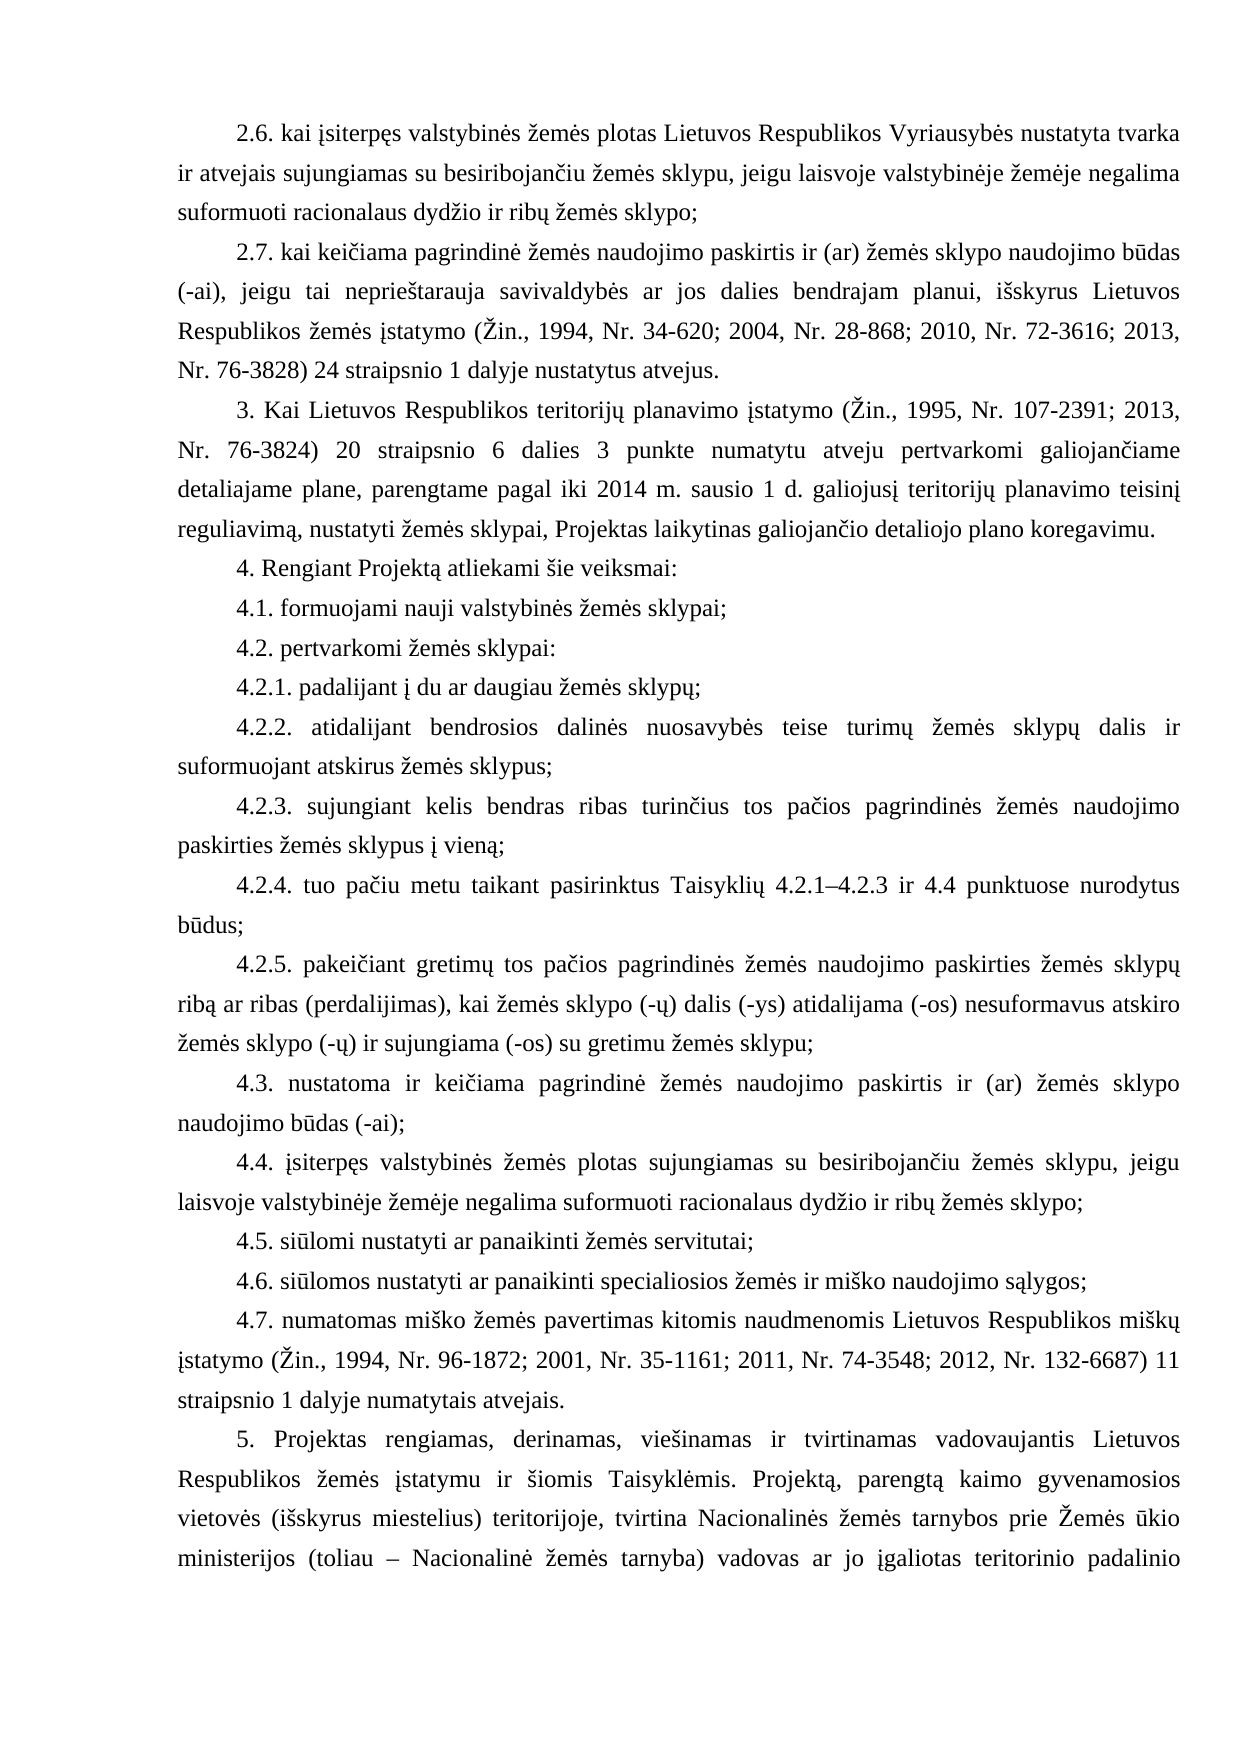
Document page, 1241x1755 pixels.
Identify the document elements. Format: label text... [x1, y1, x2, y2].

text 4.2.4. tuo pačiu metu taikant pasirinktus Taisyklių 4.2.1–4.2.3 ir 4.4 punktuose nurodytus būdus; [177, 870, 1181, 938]
text 4. Rengiant Projektą atliekami šie veiksmai: [177, 553, 1181, 582]
text 4.3. nustatoma ir keičiama pagrindinė žemės naudojimo paskirtis ir (ar) žemės sklypo naudojimo būdas (-ai); [177, 1068, 1181, 1136]
text 4.1. formuojami nauji valstybinės žemės sklypai; [177, 593, 1181, 622]
text 4.7. numatomas miško žemės pavertimas kitomis naudmenomis Lietuvos Respublikos miškų įstatymo (Žin., 1994, Nr. 96-1872; 2001, Nr. 35-1161; 2011, Nr. 74-3548; 2012, Nr. 132-6687) 11 straipsnio 1 dalyje numatytais atvejais. [177, 1306, 1181, 1413]
text 4.6. siūlomos nustatyti ar panaikinti specialiosios žemės ir miško naudojimo sąlygos; [177, 1266, 1181, 1295]
text 4.2.1. padalijant į du ar daugiau žemės sklypų; [177, 672, 1181, 701]
text 4.2.5. pakeičiant gretimų tos pačios pagrindinės žemės naudojimo paskirties žemės sklypų ribą ar ribas (perdalijimas), kai žemės sklypo (-ų) dalis (-ys) atidalijama (-os) nesuformavus atskiro žemės sklypo (-ų) ir sujungiama (-os) su gretimu žemės sklypu; [177, 949, 1181, 1057]
text 2.6. kai įsiterpęs valstybinės žemės plotas Lietuvos Respublikos Vyriausybės nustatyta tvarka ir atvejais sujungiamas su besiribojančiu žemės sklypu, jeigu laisvoje valstybinėje žemėje negalima suformuoti racionalaus dydžio ir ribų žemės sklypo; [177, 118, 1181, 226]
text 2.7. kai keičiama pagrindinė žemės naudojimo paskirtis ir (ar) žemės sklypo naudojimo būdas (-ai), jeigu tai neprieštarauja savivaldybės ar jos dalies bendrajam planui, išskyrus Lietuvos Respublikos žemės įstatymo (Žin., 1994, Nr. 34-620; 2004, Nr. 28-868; 2010, Nr. 72-3616; 2013, Nr. 76-3828) 24 straipsnio 1 dalyje nustatytus atvejus. [177, 237, 1181, 384]
text 4.2. pertvarkomi žemės sklypai: [177, 633, 1181, 661]
text 4.4. įsiterpęs valstybinės žemės plotas sujungiamas su besiribojančiu žemės sklypu, jeigu laisvoje valstybinėje žemėje negalima suformuoti racionalaus dydžio ir ribų žemės sklypo; [177, 1147, 1181, 1216]
text 5. Projektas rengiamas, derinamas, viešinamas ir tvirtinamas vadovaujantis Lietuvos Respublikos žemės įstatymu ir šiomis Taisyklėmis. Projektą, parengtą kaimo gyvenamosios vietovės (išskyrus miestelius) teritorijoje, tvirtina Nacionalinės žemės tarnybos prie Žemės ūkio ministerijos (toliau – Nacionalinė žemės tarnyba) vadovas ar jo įgaliotas teritorinio padalinio [177, 1424, 1181, 1572]
text 4.2.3. sujungiant kelis bendras ribas turinčius tos pačios pagrindinės žemės naudojimo paskirties žemės sklypus į vieną; [177, 791, 1181, 859]
text 4.2.2. atidalijant bendrosios dalinės nuosavybės teise turimų žemės sklypų dalis ir suformuojant atskirus žemės sklypus; [177, 712, 1181, 780]
text 4.5. siūlomi nustatyti ar panaikinti žemės servitutai; [177, 1226, 1181, 1255]
text 3. Kai Lietuvos Respublikos teritorijų planavimo įstatymo (Žin., 1995, Nr. 107-2391; 2013, Nr. 76-3824) 20 straipsnio 6 dalies 3 punkte numatytu atveju pertvarkomi galiojančiame detaliajame plane, parengtame pagal iki 2014 m. sausio 1 d. galiojusį teritorijų planavimo teisinį reguliavimą, nustatyti žemės sklypai, Projektas laikytinas galiojančio detaliojo plano koregavimu. [177, 395, 1181, 543]
